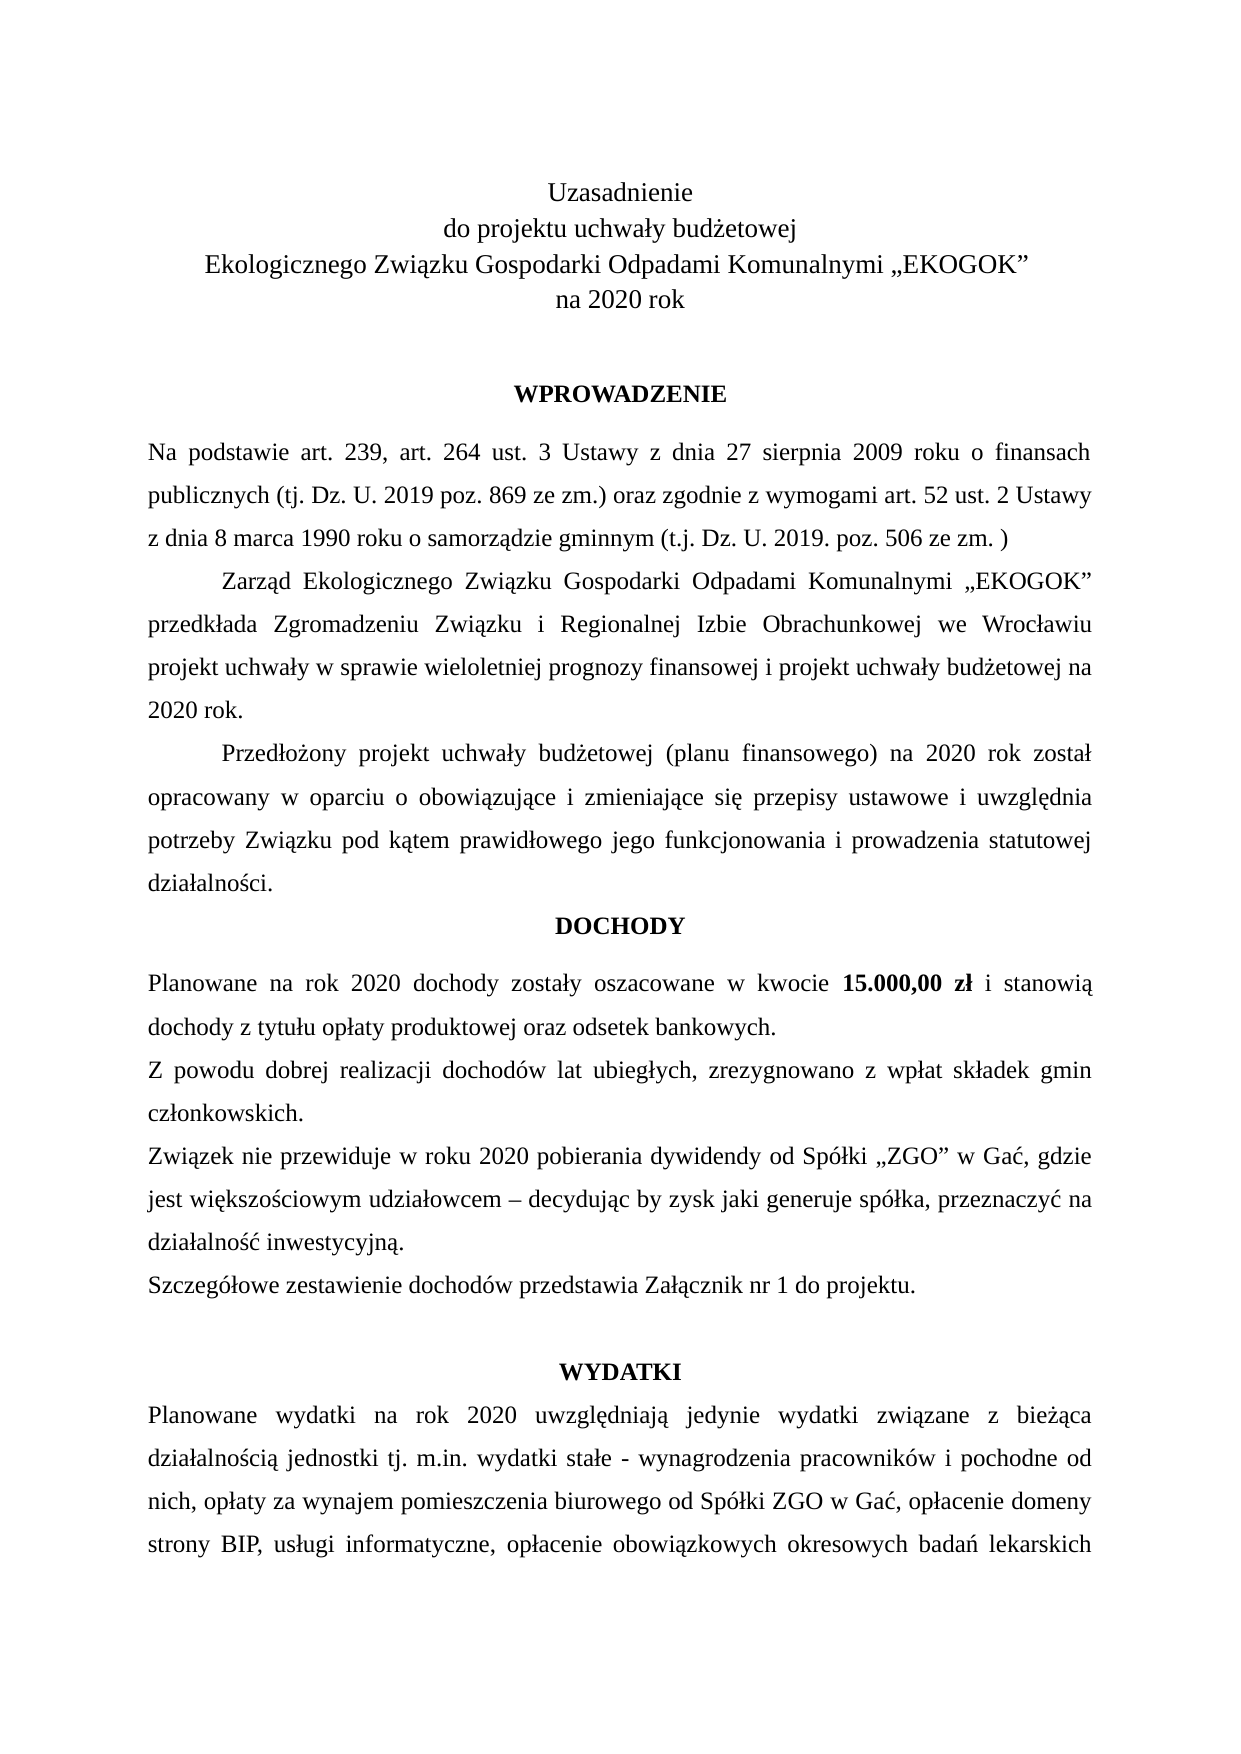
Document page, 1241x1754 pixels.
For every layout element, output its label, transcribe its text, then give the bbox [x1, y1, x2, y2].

text do projektu uchwały budżetowej [148, 212, 1093, 243]
text Zarząd Ekologicznego Związku Gospodarki Odpadami Komunalnymi „EKOGOK” przedkłada Zgromadzeniu Związku i Regionalnej Izbie Obrachunkowej we Wrocławiu projekt uchwały w sprawie wieloletniej prognozy finansowej i projekt uchwały budżetowej na 2020 rok. [148, 566, 1093, 724]
text DOCHODY [148, 911, 1093, 940]
text Planowane wydatki na rok 2020 uwzględniają jedynie wydatki związane z bieżąca działalnością jednostki tj. m.in. wydatki stałe - wynagrodzenia pracowników i pochodne od nich, opłaty za wynajem pomieszczenia biurowego od Spółki ZGO w Gać, opłacenie domeny strony BIP, usługi informatyczne, opłacenie obowiązkowych okresowych badań lekarskich [148, 1400, 1093, 1558]
text na 2020 rok [148, 283, 1093, 315]
text Uzasadnienie [148, 176, 1093, 207]
text Przedłożony projekt uchwały budżetowej (planu finansowego) na 2020 rok został opracowany w oparciu o obowiązujące i zmieniające się przepisy ustawowe i uwzględnia potrzeby Związku pod kątem prawidłowego jego funkcjonowania i prowadzenia statutowej działalności. [148, 738, 1093, 897]
text Z powodu dobrej realizacji dochodów lat ubiegłych, zrezygnowano z wpłat składek gmin członkowskich. [148, 1055, 1093, 1127]
text WYDATKI [148, 1357, 1093, 1385]
text Planowane na rok 2020 dochody zostały oszacowane w kwocie 15.000,00 zł i stanowią dochody z tytułu opłaty produktowej oraz odsetek bankowych. [148, 968, 1093, 1040]
text Na podstawie art. 239, art. 264 ust. 3 Ustawy z dnia 27 sierpnia 2009 roku o finansach publicznych (tj. Dz. U. 2019 poz. 869 ze zm.) oraz zgodnie z wymogami art. 52 ust. 2 Ustawy z dnia 8 marca 1990 roku o samorządzie gminnym (t.j. Dz. U. 2019. poz. 506 ze zm. ) [148, 437, 1093, 552]
text Ekologicznego Związku Gospodarki Odpadami Komunalnymi „EKOGOK” [148, 248, 1093, 279]
text WPROWADZENIE [148, 379, 1093, 408]
text Szczegółowe zestawienie dochodów przedstawia Załącznik nr 1 do projektu. [148, 1270, 1093, 1299]
text Związek nie przewiduje w roku 2020 pobierania dywidendy od Spółki „ZGO” w Gać, gdzie jest większościowym udziałowcem – decydując by zysk jaki generuje spółka, przeznaczyć na działalność inwestycyjną. [148, 1141, 1093, 1256]
